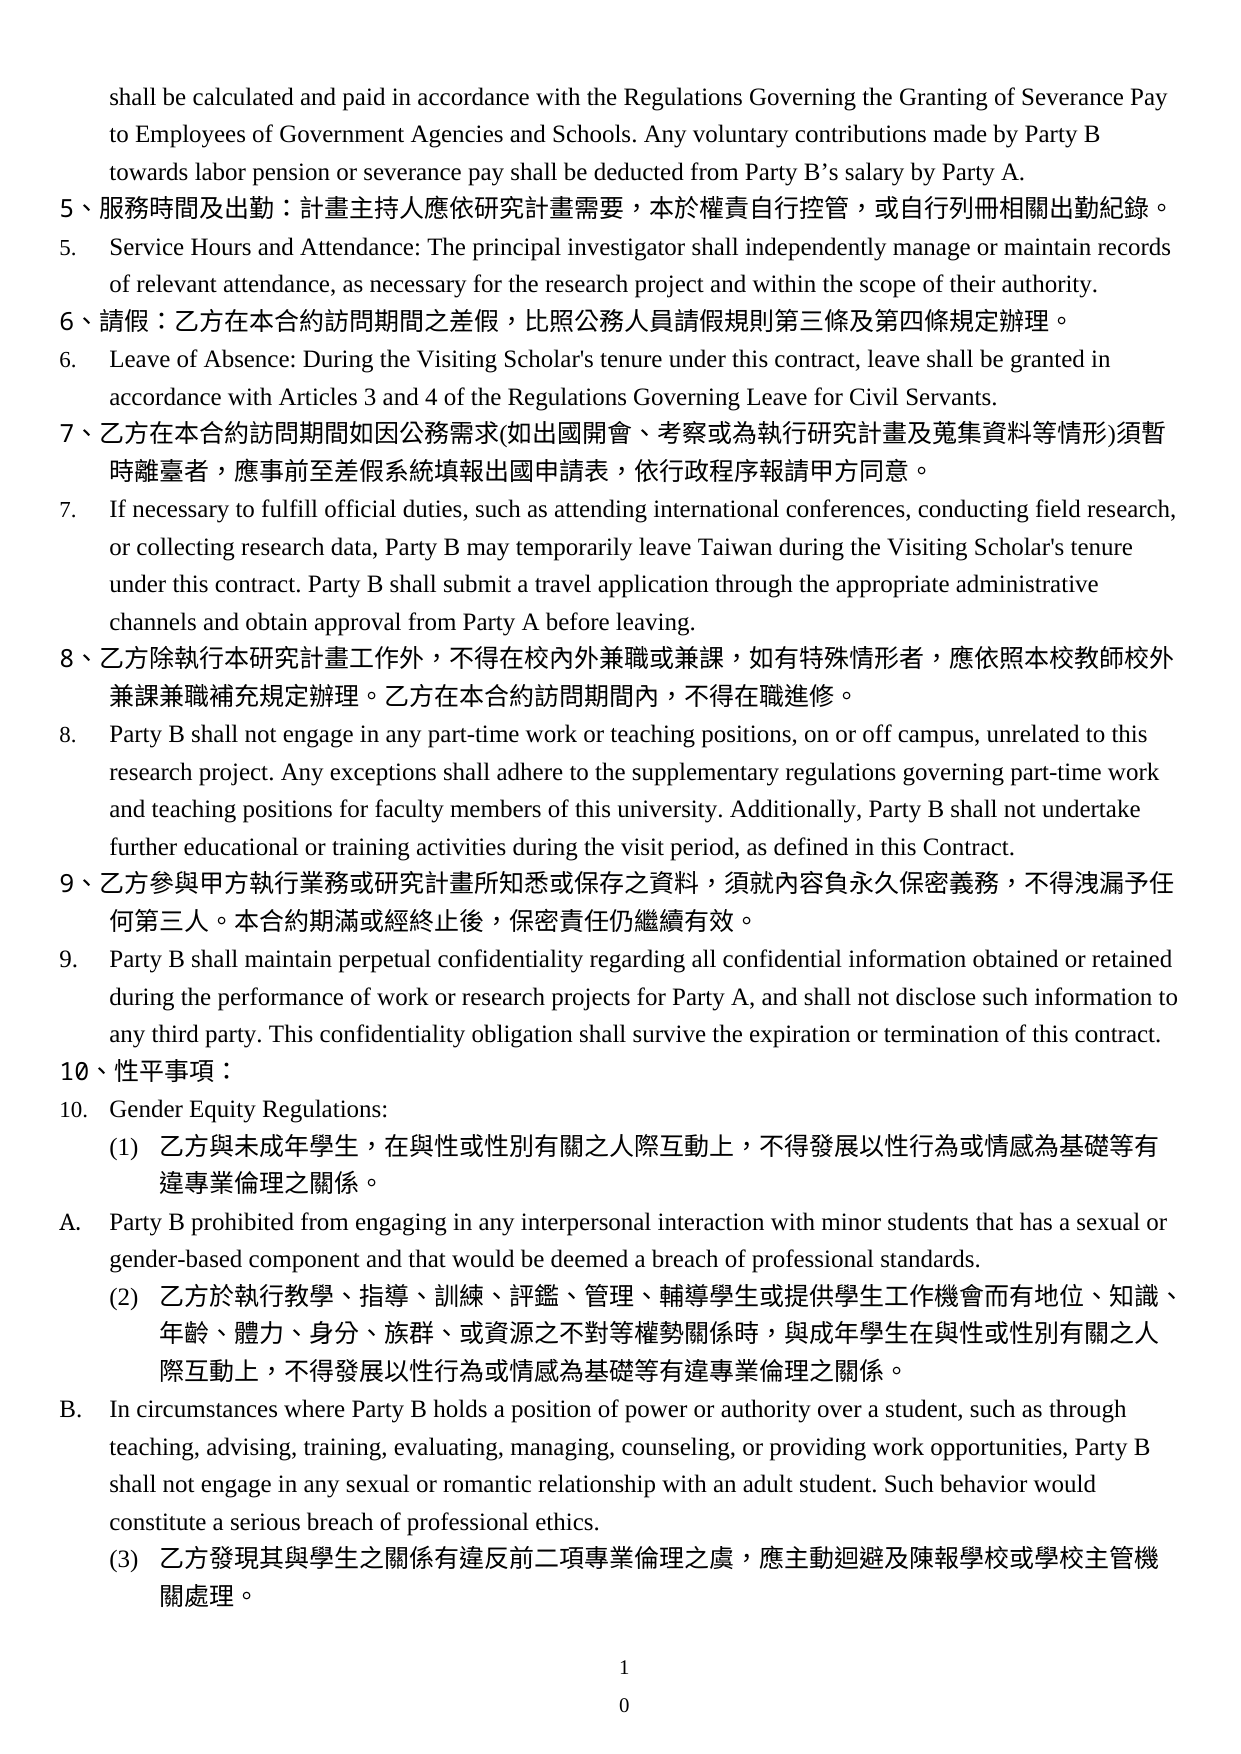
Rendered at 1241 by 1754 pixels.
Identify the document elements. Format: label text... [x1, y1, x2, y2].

list Party B shall not engage in any part-time work or teaching positions, on or off campus, unrelated to this research project. Any exceptions shall adhere to the supplementary regulations governing part-time work and teaching positions for faculty members of this university. Additionally, Party B shall not undertake further educational or training activities during the visit period, as defined in this Contract. [59, 712, 1181, 862]
list 乙方除執行本研究計畫工作外，不得在校內外兼職或兼課，如有特殊情形者，應依照本校教師校外兼課兼職補充規定辦理。乙方在本合約訪問期間內，不得在職進修。 [59, 637, 1181, 712]
list shall be calculated and paid in accordance with the Regulations Governing the Granting of Severance Pay to Employees of Government Agencies and Schools. Any voluntary contributions made by Party B towards labor pension or severance pay shall be deducted from Party B’s salary by Party A. [59, 75, 1181, 187]
list 性平事項： [59, 1050, 1181, 1087]
list 乙方參與甲方執行業務或研究計畫所知悉或保存之資料，須就內容負永久保密義務，不得洩漏予任何第三人。本合約期滿或經終止後，保密責任仍繼續有效。 [59, 862, 1181, 937]
list Gender Equity Regulations: [59, 1087, 1181, 1125]
list 服務時間及出勤：計畫主持人應依研究計畫需要，本於權責自行控管，或自行列冊相關出勤紀錄。 [59, 187, 1181, 225]
list 乙方與未成年學生，在與性或性別有關之人際互動上，不得發展以性行為或情感為基礎等有違專業倫理之關係。 [109, 1125, 1181, 1200]
list 乙方於執行教學、指導、訓練、評鑑、管理、輔導學生或提供學生工作機會而有地位、知識、年齡、體力、身分、族群、或資源之不對等權勢關係時，與成年學生在與性或性別有關之人際互動上，不得發展以性行為或情感為基礎等有違專業倫理之關係。 [109, 1275, 1181, 1387]
list Service Hours and Attendance: The principal investigator shall independently manage or maintain records of relevant attendance, as necessary for the research project and within the scope of their authority. [59, 225, 1181, 300]
list If necessary to fulfill official duties, such as attending international conferences, conducting field research, or collecting research data, Party B may temporarily leave Taiwan during the Visiting Scholar's tenure under this contract. Party B shall submit a travel application through the appropriate administrative channels and obtain approval from Party A before leaving. [59, 487, 1181, 637]
list Party B shall maintain perpetual confidentiality regarding all confidential information obtained or retained during the performance of work or research projects for Party A, and shall not disclose such information to any third party. This confidentiality obligation shall survive the expiration or termination of this contract. [59, 937, 1181, 1050]
list 乙方在本合約訪問期間如因公務需求(如出國開會、考察或為執行研究計畫及蒐集資料等情形)須暫時離臺者，應事前至差假系統填報出國申請表，依行政程序報請甲方同意。 [59, 412, 1181, 487]
list 請假：乙方在本合約訪問期間之差假，比照公務人員請假規則第三條及第四條規定辦理。 [59, 300, 1181, 337]
list In circumstances where Party B holds a position of power or authority over a student, such as through teaching, advising, training, evaluating, managing, counseling, or providing work opportunities, Party B shall not engage in any sexual or romantic relationship with an adult student. Such behavior would constitute a serious breach of professional ethics. [59, 1387, 1181, 1537]
list Party B prohibited from engaging in any interpersonal interaction with minor students that has a sexual or gender-based component and that would be deemed a breach of professional standards. [59, 1200, 1181, 1275]
list 乙方發現其與學生之關係有違反前二項專業倫理之虞，應主動迴避及陳報學校或學校主管機關處理。 [109, 1537, 1181, 1612]
list Leave of Absence: During the Visiting Scholar's tenure under this contract, leave shall be granted in accordance with Articles 3 and 4 of the Regulations Governing Leave for Civil Servants. [59, 337, 1181, 412]
